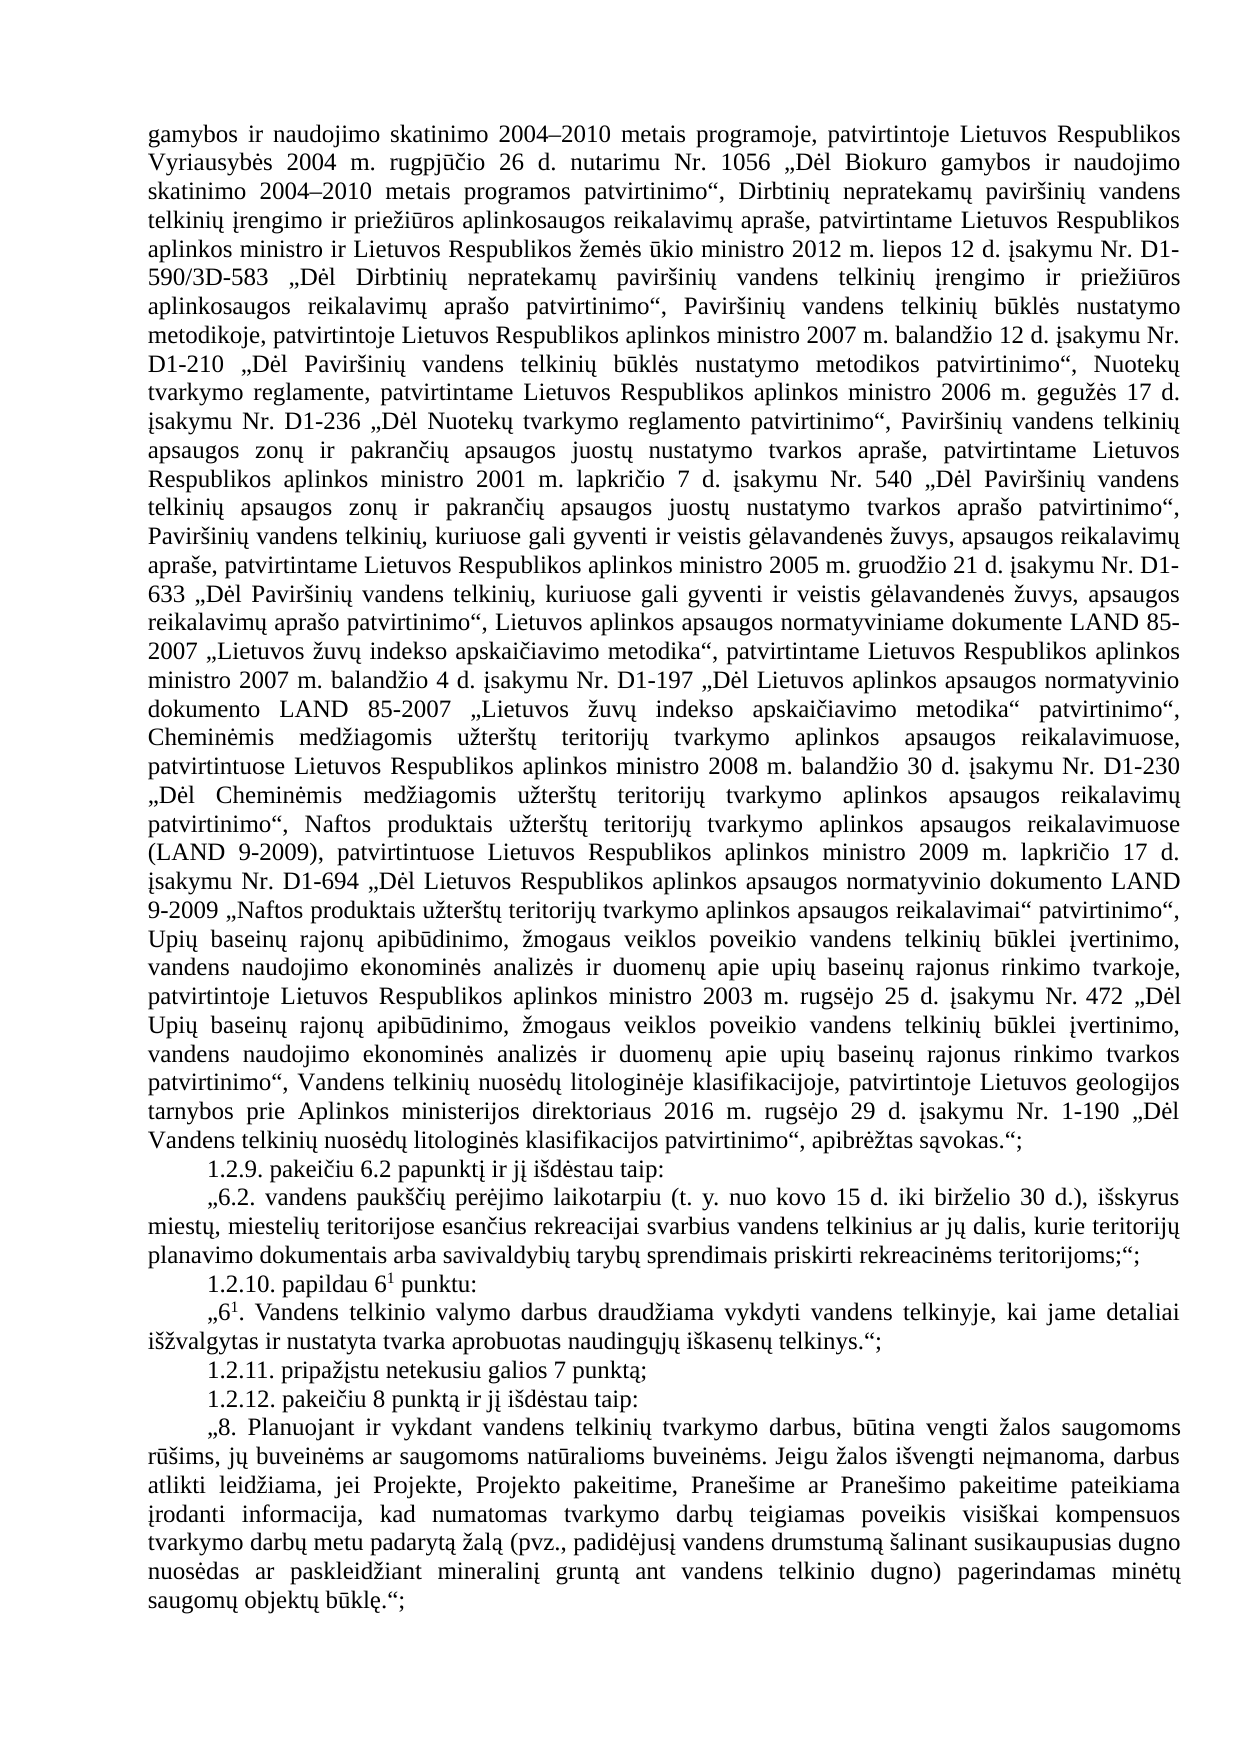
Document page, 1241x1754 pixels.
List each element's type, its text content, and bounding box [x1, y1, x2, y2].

text 1.2.9. pakeičiu 6.2 papunktį ir jį išdėstau taip: [148, 1154, 1181, 1182]
text gamybos ir naudojimo skatinimo 2004–2010 metais programoje, patvirtintoje Lietuvos Respublikos Vyriausybės 2004 m. rugpjūčio 26 d. nutarimu Nr. 1056 „Dėl Biokuro gamybos ir naudojimo skatinimo 2004–2010 metais programos patvirtinimo“, Dirbtinių nepratekamų paviršinių vandens telkinių įrengimo ir priežiūros aplinkosaugos reikalavimų apraše, patvirtintame Lietuvos Respublikos aplinkos ministro ir Lietuvos Respublikos žemės ūkio ministro 2012 m. liepos 12 d. įsakymu Nr. D1-590/3D-583 „Dėl Dirbtinių nepratekamų paviršinių vandens telkinių įrengimo ir priežiūros aplinkosaugos reikalavimų aprašo patvirtinimo“, Paviršinių vandens telkinių būklės nustatymo metodikoje, patvirtintoje Lietuvos Respublikos aplinkos ministro 2007 m. balandžio 12 d. įsakymu Nr. D1-210 „Dėl Paviršinių vandens telkinių būklės nustatymo metodikos patvirtinimo“, Nuotekų tvarkymo reglamente, patvirtintame Lietuvos Respublikos aplinkos ministro 2006 m. gegužės 17 d. įsakymu Nr. D1-236 „Dėl Nuotekų tvarkymo reglamento patvirtinimo“, Paviršinių vandens telkinių apsaugos zonų ir pakrančių apsaugos juostų nustatymo tvarkos apraše, patvirtintame Lietuvos Respublikos aplinkos ministro 2001 m. lapkričio 7 d. įsakymu Nr. 540 „Dėl Paviršinių vandens telkinių apsaugos zonų ir pakrančių apsaugos juostų nustatymo tvarkos aprašo patvirtinimo“, Paviršinių vandens telkinių, kuriuose gali gyventi ir veistis gėlavandenės žuvys, apsaugos reikalavimų apraše, patvirtintame Lietuvos Respublikos aplinkos ministro 2005 m. gruodžio 21 d. įsakymu Nr. D1-633 „Dėl Paviršinių vandens telkinių, kuriuose gali gyventi ir veistis gėlavandenės žuvys, apsaugos reikalavimų aprašo patvirtinimo“, Lietuvos aplinkos apsaugos normatyviniame dokumente LAND 85-2007 „Lietuvos žuvų indekso apskaičiavimo metodika“, patvirtintame Lietuvos Respublikos aplinkos ministro 2007 m. balandžio 4 d. įsakymu Nr. D1-197 „Dėl Lietuvos aplinkos apsaugos normatyvinio dokumento LAND 85-2007 „Lietuvos žuvų indekso apskaičiavimo metodika“ patvirtinimo“, Cheminėmis medžiagomis užterštų teritorijų tvarkymo aplinkos apsaugos reikalavimuose, patvirtintuose Lietuvos Respublikos aplinkos ministro 2008 m. balandžio 30 d. įsakymu Nr. D1-230 „Dėl Cheminėmis medžiagomis užterštų teritorijų tvarkymo aplinkos apsaugos reikalavimų patvirtinimo“, Naftos produktais užterštų teritorijų tvarkymo aplinkos apsaugos reikalavimuose (LAND 9-2009), patvirtintuose Lietuvos Respublikos aplinkos ministro 2009 m. lapkričio 17 d. įsakymu Nr. D1-694 „Dėl Lietuvos Respublikos aplinkos apsaugos normatyvinio dokumento LAND 9-2009 „Naftos produktais užterštų teritorijų tvarkymo aplinkos apsaugos reikalavimai“ patvirtinimo“, Upių baseinų rajonų apibūdinimo, žmogaus veiklos poveikio vandens telkinių būklei įvertinimo, vandens naudojimo ekonominės analizės ir duomenų apie upių baseinų rajonus rinkimo tvarkoje, patvirtintoje Lietuvos Respublikos aplinkos ministro 2003 m. rugsėjo 25 d. įsakymu Nr. 472 „Dėl Upių baseinų rajonų apibūdinimo, žmogaus veiklos poveikio vandens telkinių būklei įvertinimo, vandens naudojimo ekonominės analizės ir duomenų apie upių baseinų rajonus rinkimo tvarkos patvirtinimo“, Vandens telkinių nuosėdų litologinėje klasifikacijoje, patvirtintoje Lietuvos geologijos tarnybos prie Aplinkos ministerijos direktoriaus 2016 m. rugsėjo 29 d. įsakymu Nr. 1-190 „Dėl Vandens telkinių nuosėdų litologinės klasifikacijos patvirtinimo“, apibrėžtas sąvokas.“; [148, 119, 1181, 1154]
text „6.2. vandens paukščių perėjimo laikotarpiu (t. y. nuo kovo 15 d. iki birželio 30 d.), išskyrus miestų, miestelių teritorijose esančius rekreacijai svarbius vandens telkinius ar jų dalis, kurie teritorijų planavimo dokumentais arba savivaldybių tarybų sprendimais priskirti rekreacinėms teritorijoms;“; [148, 1182, 1181, 1269]
text „8. Planuojant ir vykdant vandens telkinių tvarkymo darbus, būtina vengti žalos saugomoms rūšims, jų buveinėms ar saugomoms natūralioms buveinėms. Jeigu žalos išvengti neįmanoma, darbus atlikti leidžiama, jei Projekte, Projekto pakeitime, Pranešime ar Pranešimo pakeitime pateikiama įrodanti informacija, kad numatomas tvarkymo darbų teigiamas poveikis visiškai kompensuos tvarkymo darbų metu padarytą žalą (pvz., padidėjusį vandens drumstumą šalinant susikaupusias dugno nuosėdas ar paskleidžiant mineralinį gruntą ant vandens telkinio dugno) pagerindamas minėtų saugomų objektų būklę.“; [148, 1412, 1181, 1614]
text „61. Vandens telkinio valymo darbus draudžiama vykdyti vandens telkinyje, kai jame detaliai išžvalgytas ir nustatyta tvarka aprobuotas naudingųjų iškasenų telkinys.“; [148, 1297, 1181, 1355]
text 1.2.12. pakeičiu 8 punktą ir jį išdėstau taip: [148, 1384, 1181, 1412]
text 1.2.11. pripažįstu netekusiu galios 7 punktą; [148, 1355, 1181, 1384]
text 1.2.10. papildau 61 punktu: [148, 1269, 1181, 1297]
